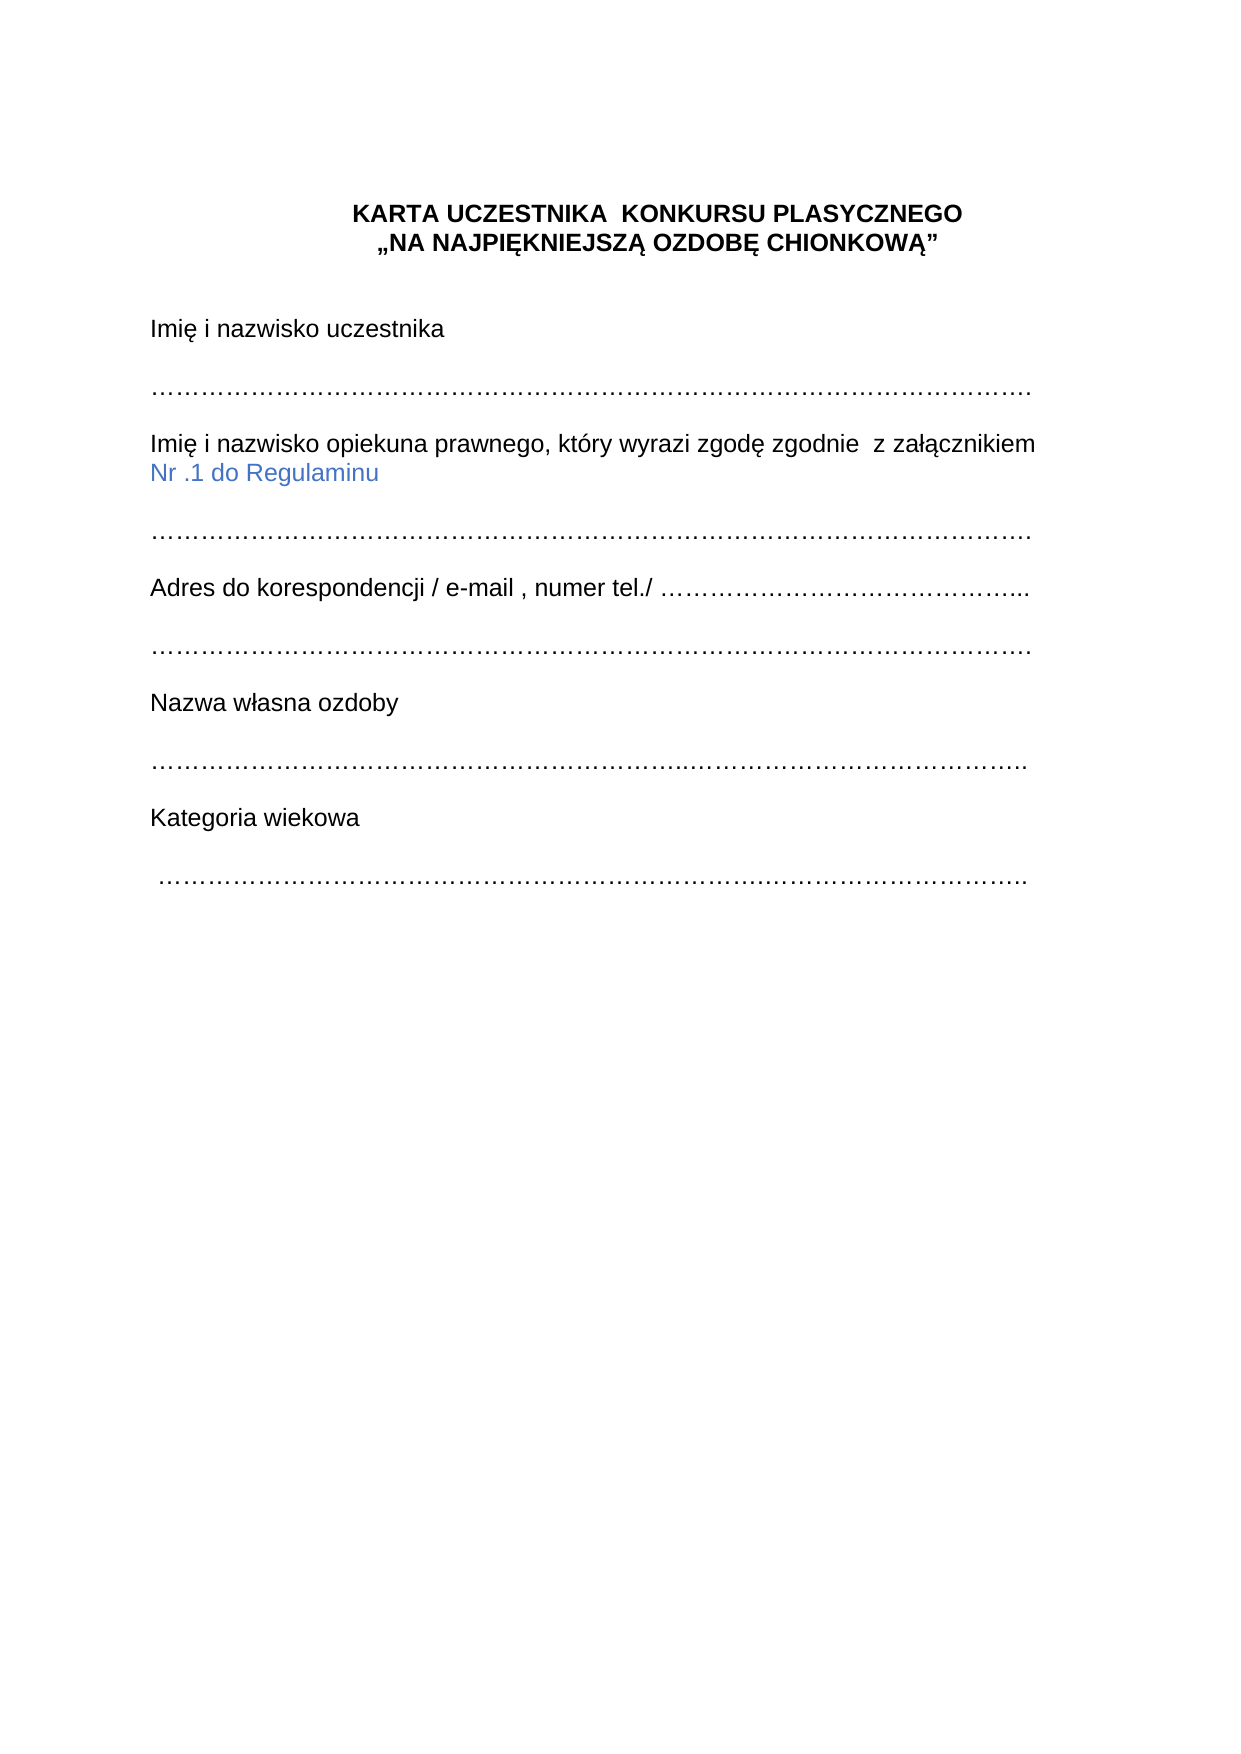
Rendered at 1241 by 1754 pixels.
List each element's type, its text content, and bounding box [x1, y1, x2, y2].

list ……………………………………………………………………………………………. [150, 631, 1165, 659]
list Adres do korespondencji / e-mail , numer tel./ ……………………………………... [150, 573, 1165, 602]
list Nazwa własna ozdoby [150, 688, 1165, 717]
list Imię i nazwisko opiekuna prawnego, który wyrazi zgodę zgodnie z załącznikiem [150, 429, 1165, 458]
list ……………………………………………………………………………………………. [150, 516, 1165, 544]
list Nr .1 do Regulaminu [150, 458, 1165, 487]
list Kategoria wiekowa [150, 803, 1165, 832]
list „NA NAJPIĘKNIEJSZĄ OZDOBĘ CHIONKOWĄ” [150, 228, 1165, 257]
list ……………………………………………………………………………………………. [150, 372, 1165, 401]
list ………………………………………………………..………………………………….. [150, 746, 1165, 774]
list KARTA UCZESTNIKA KONKURSU PLASYCZNEGO [150, 199, 1165, 228]
list Imię i nazwisko uczestnika [150, 314, 1165, 343]
list ……………………………………………………………….………………………….. [150, 861, 1165, 889]
